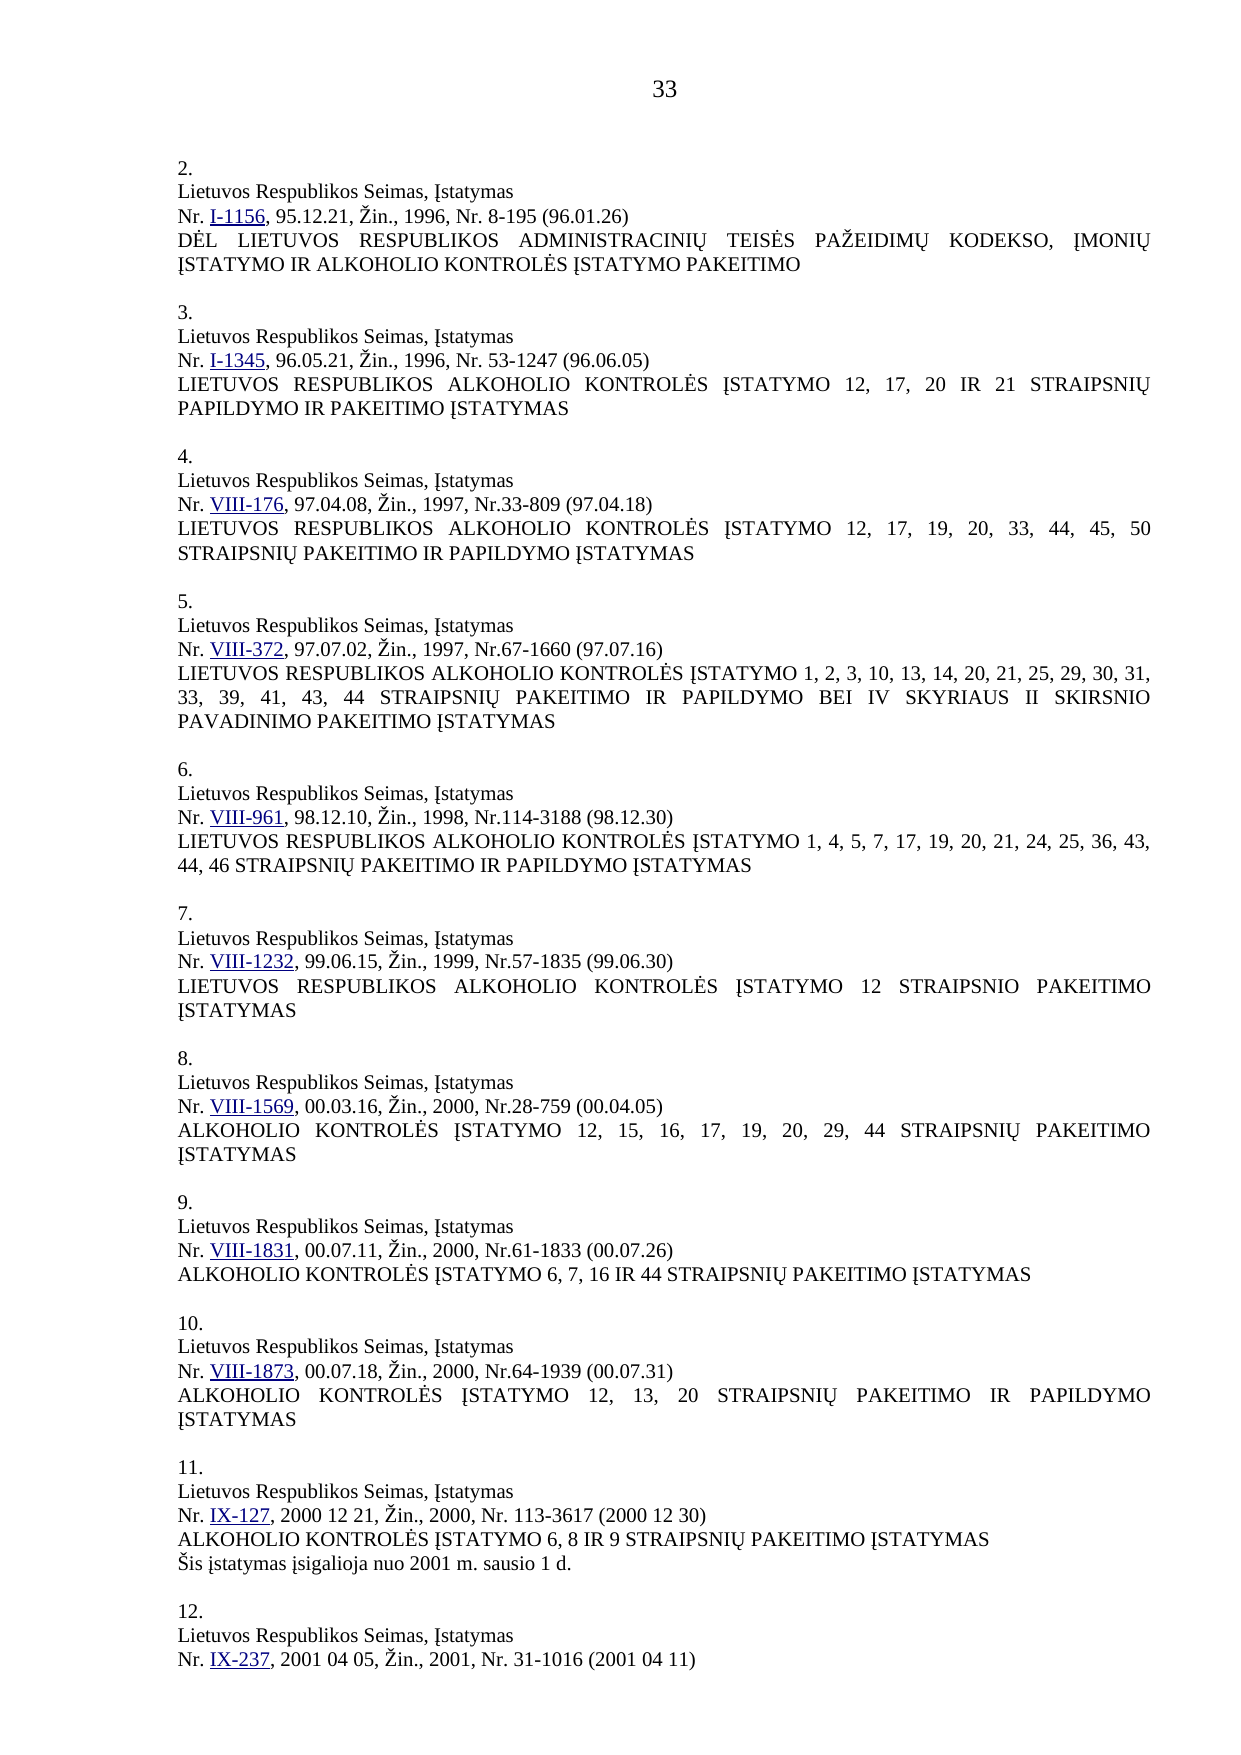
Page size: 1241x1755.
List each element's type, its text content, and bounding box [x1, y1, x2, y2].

text Nr. IX-127, 2000 12 21, Žin., 2000, Nr. 113-3617 (2000 12 30) [177, 1503, 1152, 1527]
text Nr. VIII-1831, 00.07.11, Žin., 2000, Nr.61-1833 (00.07.26) [177, 1238, 1152, 1262]
text Nr. VIII-372, 97.07.02, Žin., 1997, Nr.67-1660 (97.07.16) [177, 637, 1152, 661]
text 5. [177, 588, 1152, 613]
text 4. [177, 444, 1152, 468]
text Lietuvos Respublikos Seimas, Įstatymas [177, 1334, 1152, 1358]
text LIETUVOS RESPUBLIKOS ALKOHOLIO KONTROLĖS ĮSTATYMO 1, 2, 3, 10, 13, 14, 20, 21, 25, 29, 30, 31, 33, 39, 41, 43, 44 STRAIPSNIŲ PAKEITIMO IR PAPILDYMO BEI IV SKYRIAUS II SKIRSNIO PAVADINIMO PAKEITIMO ĮSTATYMAS [177, 661, 1152, 733]
text DĖL LIETUVOS RESPUBLIKOS ADMINISTRACINIŲ TEISĖS PAŽEIDIMŲ KODEKSO, ĮMONIŲ ĮSTATYMO IR ALKOHOLIO KONTROLĖS ĮSTATYMO PAKEITIMO [177, 228, 1152, 276]
text 8. [177, 1046, 1152, 1070]
text Lietuvos Respublikos Seimas, Įstatymas [177, 1070, 1152, 1094]
text ALKOHOLIO KONTROLĖS ĮSTATYMO 12, 13, 20 STRAIPSNIŲ PAKEITIMO IR PAPILDYMO ĮSTATYMAS [177, 1383, 1152, 1431]
text Nr. VIII-176, 97.04.08, Žin., 1997, Nr.33-809 (97.04.18) [177, 492, 1152, 516]
text Lietuvos Respublikos Seimas, Įstatymas [177, 324, 1152, 348]
text 6. [177, 757, 1152, 781]
text Lietuvos Respublikos Seimas, Įstatymas [177, 1623, 1152, 1647]
text Lietuvos Respublikos Seimas, Įstatymas [177, 1214, 1152, 1238]
text Lietuvos Respublikos Seimas, Įstatymas [177, 468, 1152, 492]
text Nr. VIII-1232, 99.06.15, Žin., 1999, Nr.57-1835 (99.06.30) [177, 949, 1152, 973]
text Šis įstatymas įsigalioja nuo 2001 m. sausio 1 d. [177, 1551, 1152, 1575]
text Nr. I-1156, 95.12.21, Žin., 1996, Nr. 8-195 (96.01.26) [177, 203, 1152, 228]
text Nr. I-1345, 96.05.21, Žin., 1996, Nr. 53-1247 (96.06.05) [177, 348, 1152, 372]
text LIETUVOS RESPUBLIKOS ALKOHOLIO KONTROLĖS ĮSTATYMO 12, 17, 20 IR 21 STRAIPSNIŲ PAPILDYMO IR PAKEITIMO ĮSTATYMAS [177, 372, 1152, 420]
text Nr. IX-237, 2001 04 05, Žin., 2001, Nr. 31-1016 (2001 04 11) [177, 1647, 1152, 1671]
text 3. [177, 300, 1152, 324]
text Lietuvos Respublikos Seimas, Įstatymas [177, 925, 1152, 949]
text 9. [177, 1190, 1152, 1214]
text Lietuvos Respublikos Seimas, Įstatymas [177, 1479, 1152, 1503]
text Lietuvos Respublikos Seimas, Įstatymas [177, 781, 1152, 805]
text Lietuvos Respublikos Seimas, Įstatymas [177, 613, 1152, 637]
text Lietuvos Respublikos Seimas, Įstatymas [177, 179, 1152, 203]
text Nr. VIII-961, 98.12.10, Žin., 1998, Nr.114-3188 (98.12.30) [177, 805, 1152, 829]
text LIETUVOS RESPUBLIKOS ALKOHOLIO KONTROLĖS ĮSTATYMO 12 STRAIPSNIO PAKEITIMO ĮSTATYMAS [177, 973, 1152, 1022]
text LIETUVOS RESPUBLIKOS ALKOHOLIO KONTROLĖS ĮSTATYMO 1, 4, 5, 7, 17, 19, 20, 21, 24, 25, 36, 43, 44, 46 STRAIPSNIŲ PAKEITIMO IR PAPILDYMO ĮSTATYMAS [177, 829, 1152, 877]
text ALKOHOLIO KONTROLĖS ĮSTATYMO 12, 15, 16, 17, 19, 20, 29, 44 STRAIPSNIŲ PAKEITIMO ĮSTATYMAS [177, 1118, 1152, 1166]
text ALKOHOLIO KONTROLĖS ĮSTATYMO 6, 8 IR 9 STRAIPSNIŲ PAKEITIMO ĮSTATYMAS [177, 1527, 1152, 1551]
text 7. [177, 901, 1152, 925]
text LIETUVOS RESPUBLIKOS ALKOHOLIO KONTROLĖS ĮSTATYMO 12, 17, 19, 20, 33, 44, 45, 50 STRAIPSNIŲ PAKEITIMO IR PAPILDYMO ĮSTATYMAS [177, 516, 1152, 564]
text 2. [177, 155, 1152, 179]
text Nr. VIII-1569, 00.03.16, Žin., 2000, Nr.28-759 (00.04.05) [177, 1094, 1152, 1118]
text Nr. VIII-1873, 00.07.18, Žin., 2000, Nr.64-1939 (00.07.31) [177, 1358, 1152, 1383]
text 11. [177, 1455, 1152, 1479]
text 12. [177, 1599, 1152, 1623]
text ALKOHOLIO KONTROLĖS ĮSTATYMO 6, 7, 16 IR 44 STRAIPSNIŲ PAKEITIMO ĮSTATYMAS [177, 1262, 1152, 1286]
text 10. [177, 1310, 1152, 1334]
